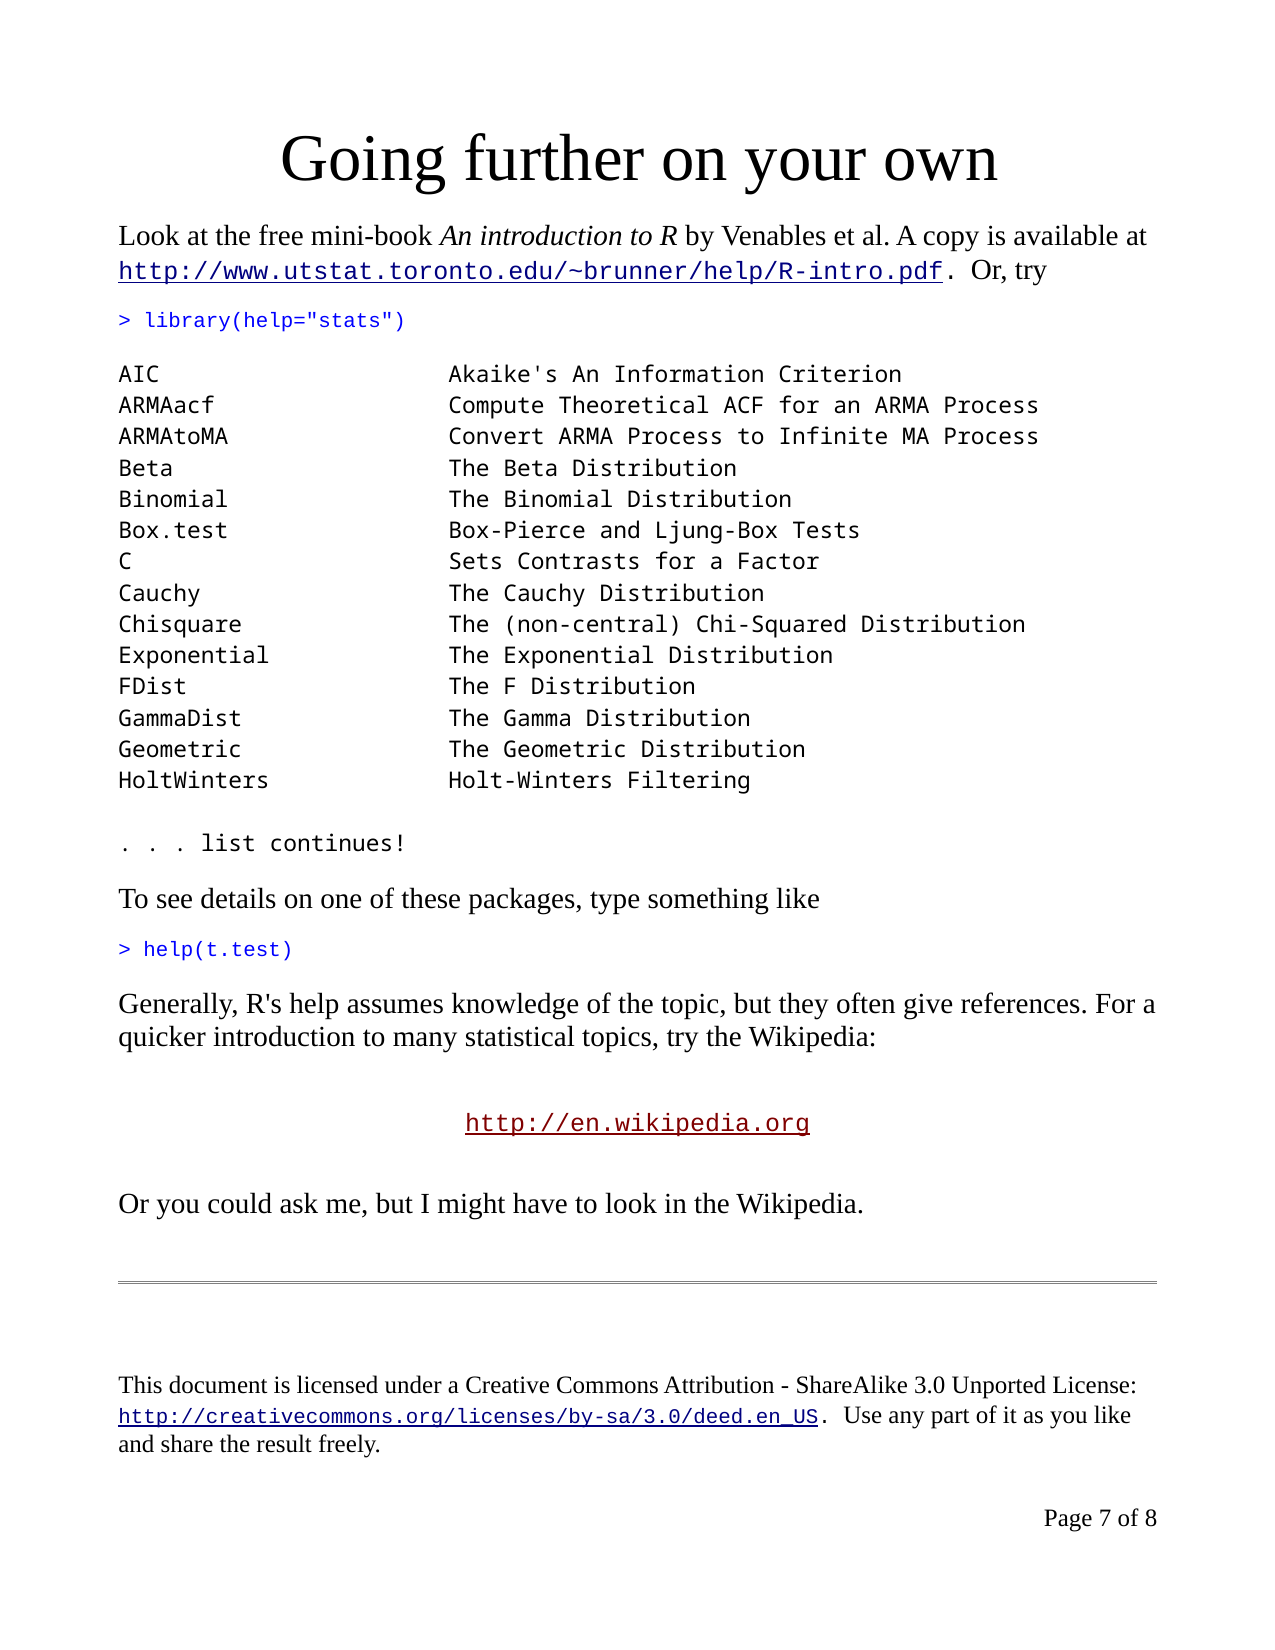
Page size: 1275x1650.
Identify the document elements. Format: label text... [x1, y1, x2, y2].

text Cauchy The Cauchy Distribution [118, 576, 1157, 608]
text > library(help="stats") [118, 310, 1160, 334]
text Look at the free mini-book An introduction to R by Venables et al. A copy is available at http://www.utstat.toronto.edu/~brunner/help/R-intro.pdf. Or, try [118, 218, 1160, 287]
text Binomial The Binomial Distribution [118, 483, 1157, 514]
text Box.test Box-Pierce and Ljung-Box Tests [118, 514, 1157, 545]
text Beta The Beta Distribution [118, 451, 1157, 483]
text > help(t.test) [118, 938, 1157, 962]
text HoltWinters Holt-Winters Filtering [118, 764, 1157, 795]
text AIC Akaike's An Information Criterion [118, 358, 1160, 389]
text Or you could ask me, but I might have to look in the Wikipedia. [118, 1186, 1157, 1219]
text Geometric The Geometric Distribution [118, 733, 1157, 764]
text FDist The F Distribution [118, 670, 1157, 701]
text ARMAtoMA Convert ARMA Process to Infinite MA Process [118, 420, 1157, 451]
text GammaDist The Gamma Distribution [118, 701, 1157, 733]
text http://en.wikipedia.org [118, 1110, 1157, 1138]
text To see details on one of these packages, type something like [118, 881, 1157, 915]
text Going further on your own [118, 118, 1160, 195]
text . . . list continues! [118, 826, 1157, 858]
text ARMAacf Compute Theoretical ACF for an ARMA Process [118, 389, 1157, 420]
text This document is licensed under a Creative Commons Attribution - ShareAlike 3.0 Unported License: http://creativecommons.org/licenses/by-sa/3.0/deed.en_US. Use any part of it as you like and share the result freely. [118, 1370, 1160, 1458]
text C Sets Contrasts for a Factor [118, 545, 1157, 576]
text Generally, R's help assumes knowledge of the topic, but they often give references. For a quicker introduction to many statistical topics, try the Wikipedia: [118, 986, 1157, 1053]
text Exponential The Exponential Distribution [118, 639, 1157, 670]
text Chisquare The (non-central) Chi-Squared Distribution [118, 608, 1157, 639]
